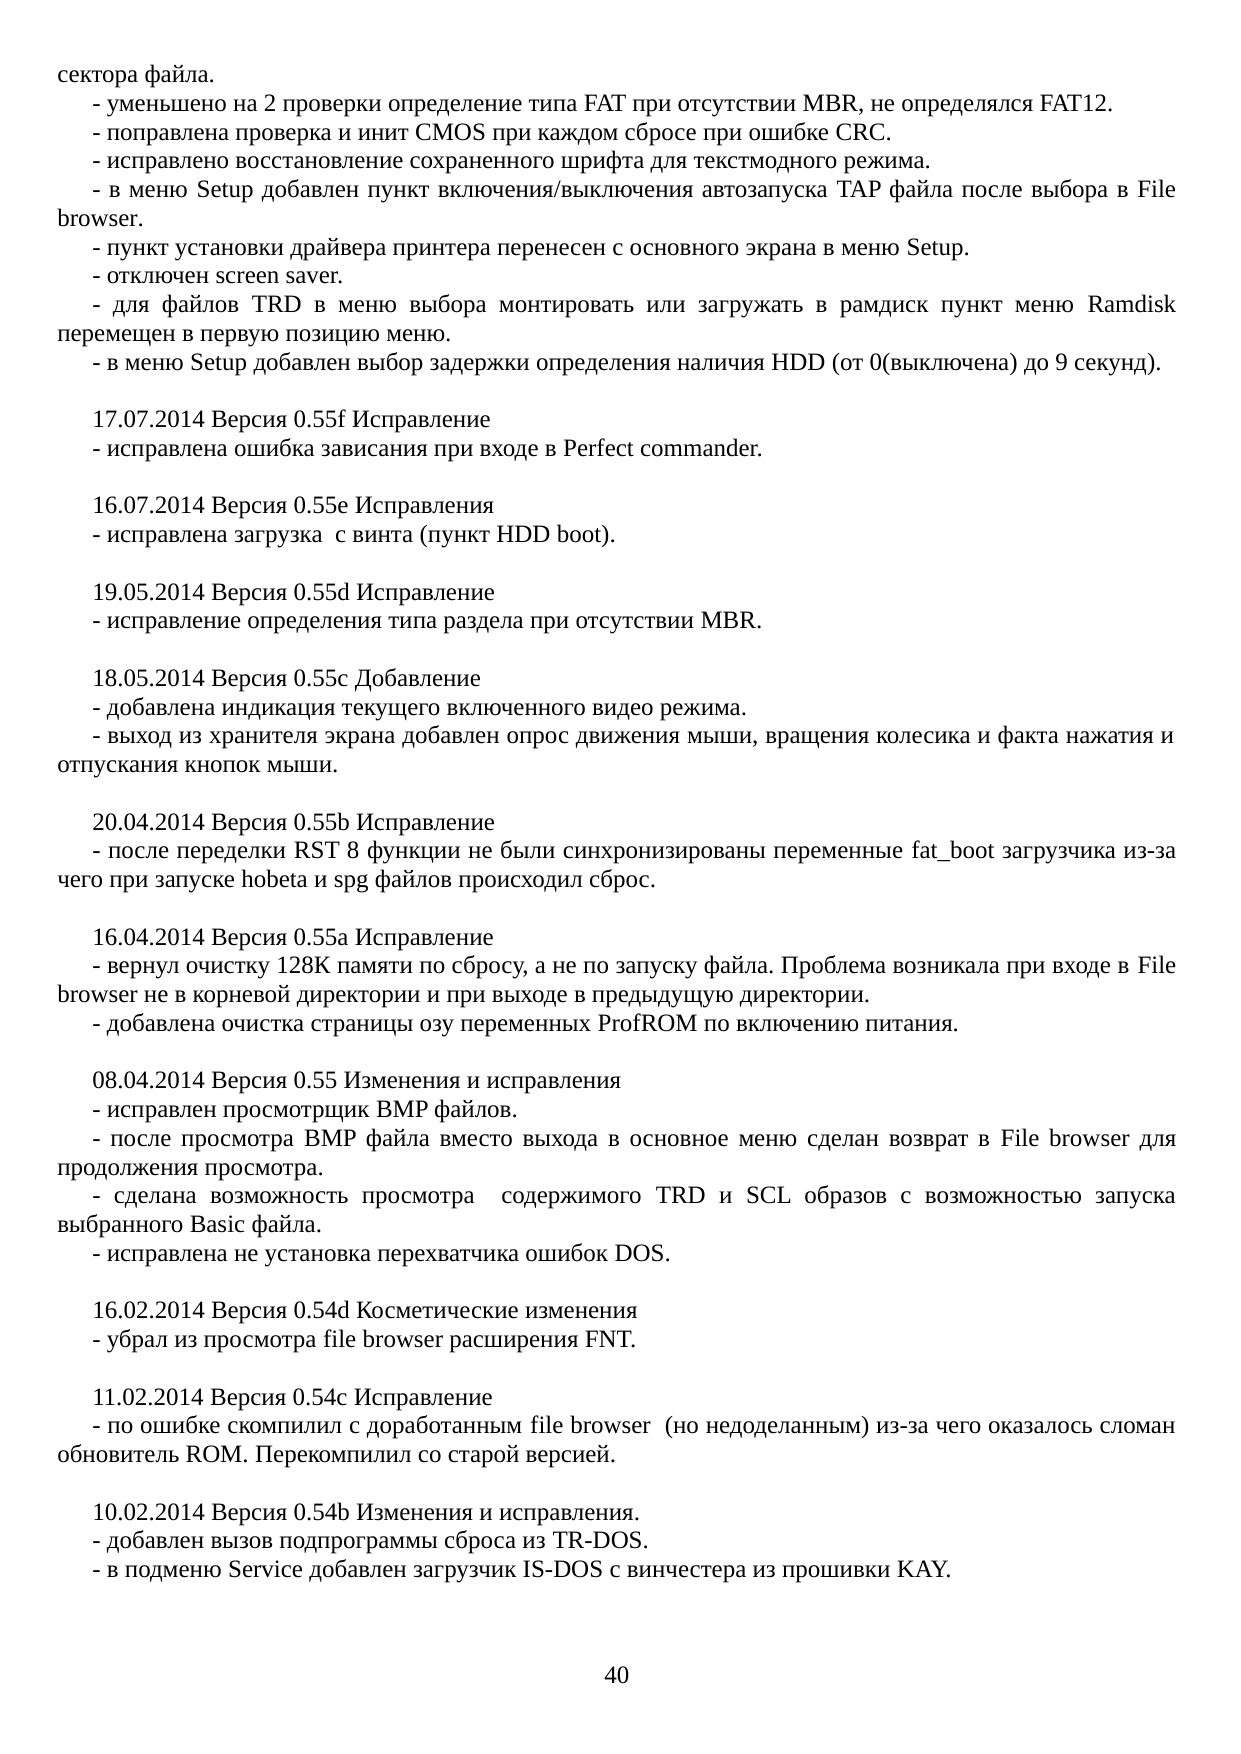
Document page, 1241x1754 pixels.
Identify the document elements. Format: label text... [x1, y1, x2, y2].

text - по ошибке скомпилил с доработанным file browser (но недоделанным) из-за чего оказалось сломан обновитель ROM. Перекомпилил со старой версией. [57, 1411, 1176, 1468]
text - добавлена очистка страницы озу переменных ProfROM по включению питания. [57, 1008, 1176, 1037]
text - исправлен просмотрщик BMP файлов. [57, 1094, 1176, 1123]
text - сделана возможность просмотра содержимого TRD и SCL образов с возможностью запуска выбранного Basic файла. [57, 1181, 1176, 1238]
text 11.02.2014 Версия 0.54c Исправление [57, 1382, 1176, 1411]
text 18.05.2014 Версия 0.55c Добавление [57, 663, 1176, 692]
text 10.02.2014 Версия 0.54b Изменения и исправления. [57, 1497, 1176, 1526]
text - добавлен вызов подпрограммы сброса из TR-DOS. [57, 1526, 1176, 1554]
text - для файлов TRD в меню выбора монтировать или загружать в рамдиск пункт меню Ramdisk перемещен в первую позицию меню. [57, 289, 1176, 347]
text - исправление определения типа раздела при отсутствии MBR. [57, 606, 1176, 634]
text 16.07.2014 Версия 0.55e Исправления [57, 491, 1176, 519]
text - после просмотра BMP файла вместо выхода в основное меню сделан возврат в File browser для продолжения просмотра. [57, 1123, 1176, 1181]
text - в подменю Service добавлен загрузчик IS-DOS с винчестера из прошивки KAY. [57, 1554, 1176, 1583]
text 19.05.2014 Версия 0.55d Исправление [57, 577, 1176, 606]
text - поправлена проверка и инит CMOS при каждом сбросе при ошибке CRC. [57, 117, 1176, 146]
text - вернул очистку 128К памяти по сбросу, а не по запуску файла. Проблема возникала при входе в File browser не в корневой директории и при выходе в предыдущую директории. [57, 951, 1176, 1008]
text - после переделки RST 8 функции не были синхронизированы переменные fat_boot загрузчика из-за чего при запуске hobeta и spg файлов происходил сброс. [57, 836, 1176, 893]
text - убрал из просмотра file browser расширения FNT. [57, 1324, 1176, 1353]
text 20.04.2014 Версия 0.55b Исправление [57, 807, 1176, 836]
text - выход из хранителя экрана добавлен опрос движения мыши, вращения колесика и факта нажатия и отпускания кнопок мыши. [57, 721, 1176, 778]
text - добавлена индикация текущего включенного видео режима. [57, 692, 1176, 721]
text 08.04.2014 Версия 0.55 Изменения и исправления [57, 1066, 1176, 1094]
text - исправлена ошибка зависания при входе в Perfect commander. [57, 433, 1176, 462]
text - исправлена загрузка с винта (пункт HDD boot). [57, 519, 1176, 548]
text - пункт установки драйвера принтера перенесен с основного экрана в меню Setup. [57, 232, 1176, 261]
text - в меню Setup добавлен пункт включения/выключения автозапуска TAP файла после выбора в File browser. [57, 174, 1176, 232]
text - исправлена не установка перехватчика ошибок DOS. [57, 1238, 1176, 1267]
text - в меню Setup добавлен выбор задержки определения наличия HDD (от 0(выключена) до 9 секунд). [57, 347, 1176, 376]
text - исправлено восстановление сохраненного шрифта для текстмодного режима. [57, 146, 1176, 174]
text сектора файла. [57, 59, 1176, 88]
text 16.02.2014 Версия 0.54d Косметические изменения [57, 1296, 1176, 1324]
text 16.04.2014 Версия 0.55a Исправление [57, 922, 1176, 951]
text 17.07.2014 Версия 0.55f Исправление [57, 404, 1176, 433]
text - уменьшено на 2 проверки определение типа FAT при отсутствии MBR, не определялся FAT12. [57, 88, 1176, 117]
text - отключен screen saver. [57, 261, 1176, 289]
